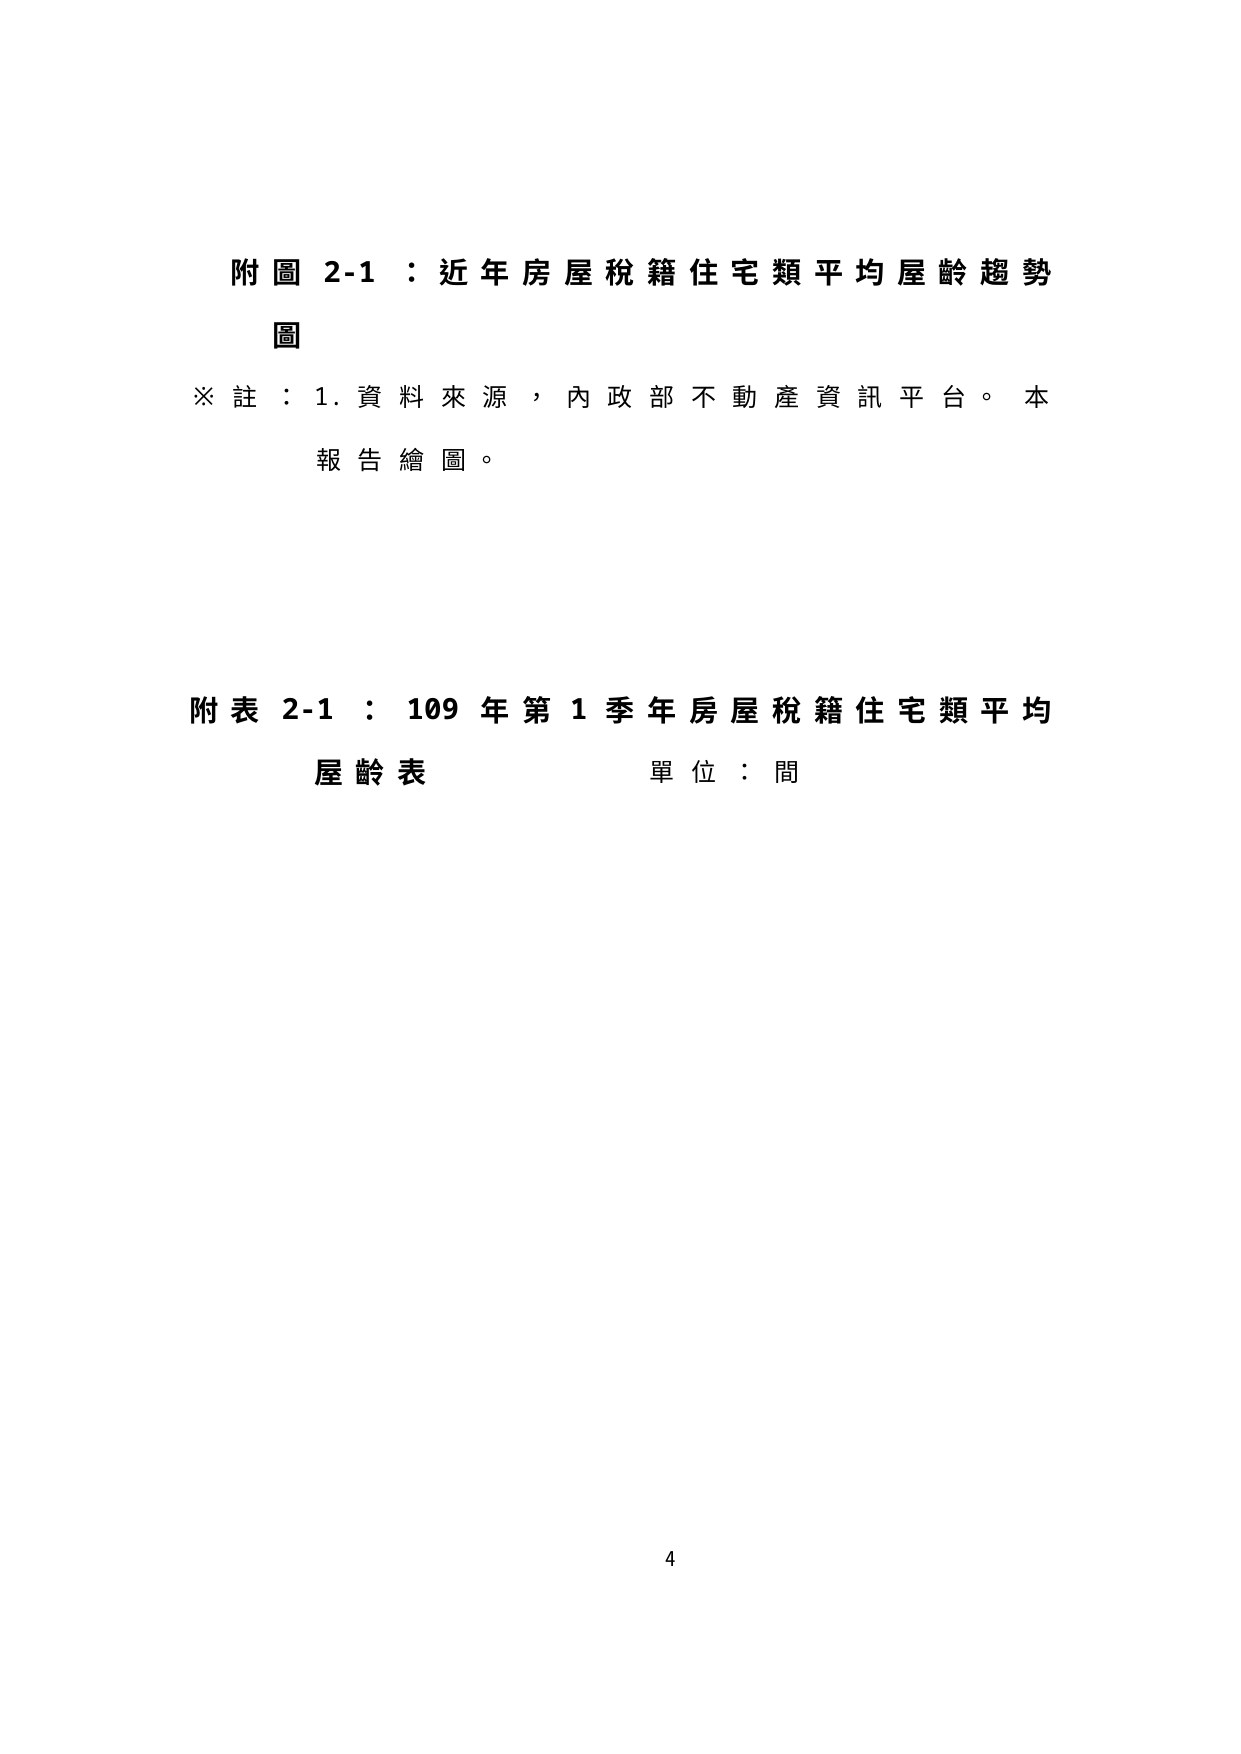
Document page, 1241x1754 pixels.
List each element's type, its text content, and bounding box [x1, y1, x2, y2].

text ※註：1.資料來源，內政部不動產資訊平台。本報告繪圖。 [183, 354, 1058, 479]
text 附圖2-1：近年房屋稅籍住宅類平均屋齡趨勢圖 [183, 229, 1058, 354]
text 附表2-1：109年第1季年房屋稅籍住宅類平均屋齡表 單位：間 [183, 667, 1072, 792]
